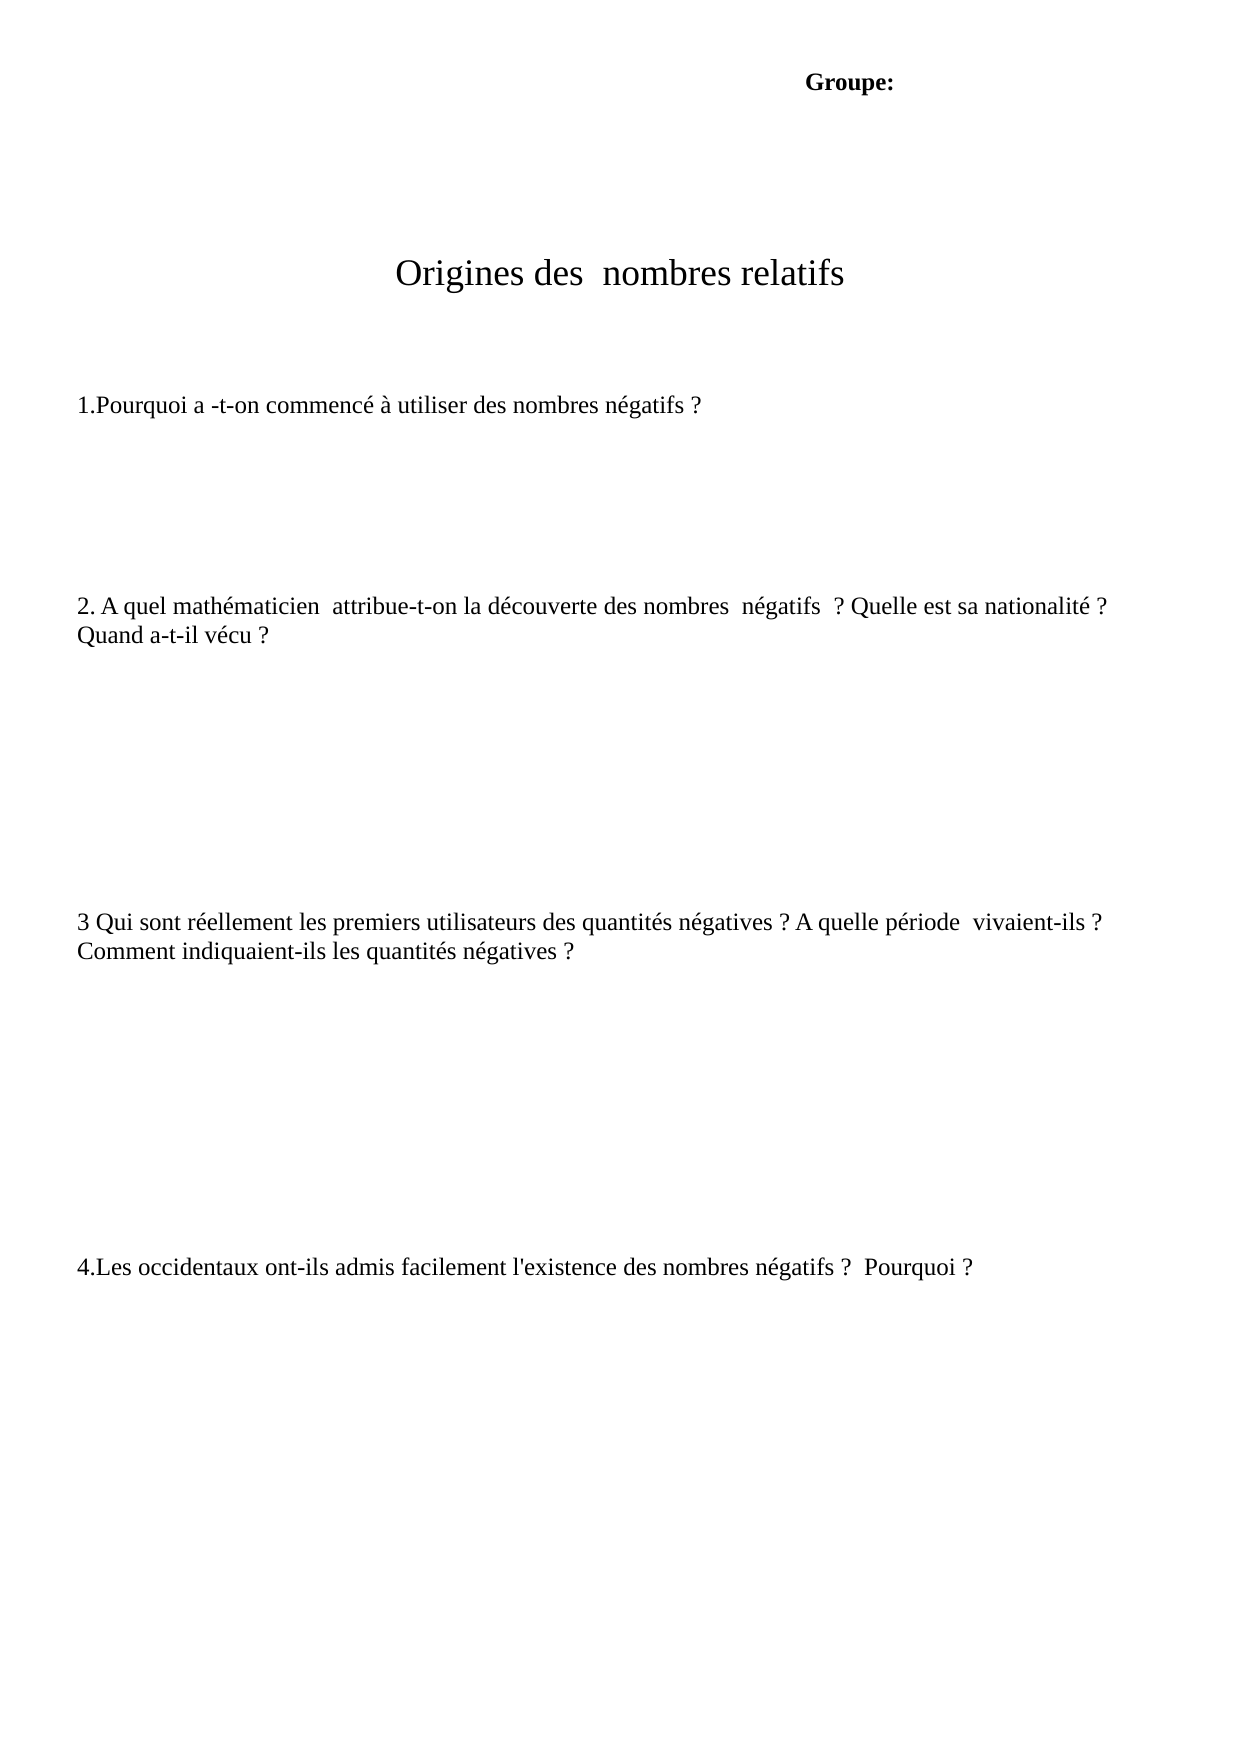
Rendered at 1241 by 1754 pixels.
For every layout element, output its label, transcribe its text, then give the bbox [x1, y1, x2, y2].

text Groupe: [77, 59, 1163, 97]
text 3 Qui sont réellement les premiers utilisateurs des quantités négatives ? A quelle période vivaient-ils ? Comment indiquaient-ils les quantités négatives ? [77, 907, 1163, 965]
list Pourquoi a -t-on commencé à utiliser des nombres négatifs ? [77, 390, 1163, 418]
list A quel mathématicien attribue-t-on la découverte des nombres négatifs ? Quelle est sa nationalité ? Quand a-t-il vécu ? [77, 591, 1163, 648]
text 4.Les occidentaux ont-ils admis facilement l'existence des nombres négatifs ? Pourquoi ? [77, 1252, 1163, 1281]
text Origines des nombres relatifs [77, 251, 1163, 294]
